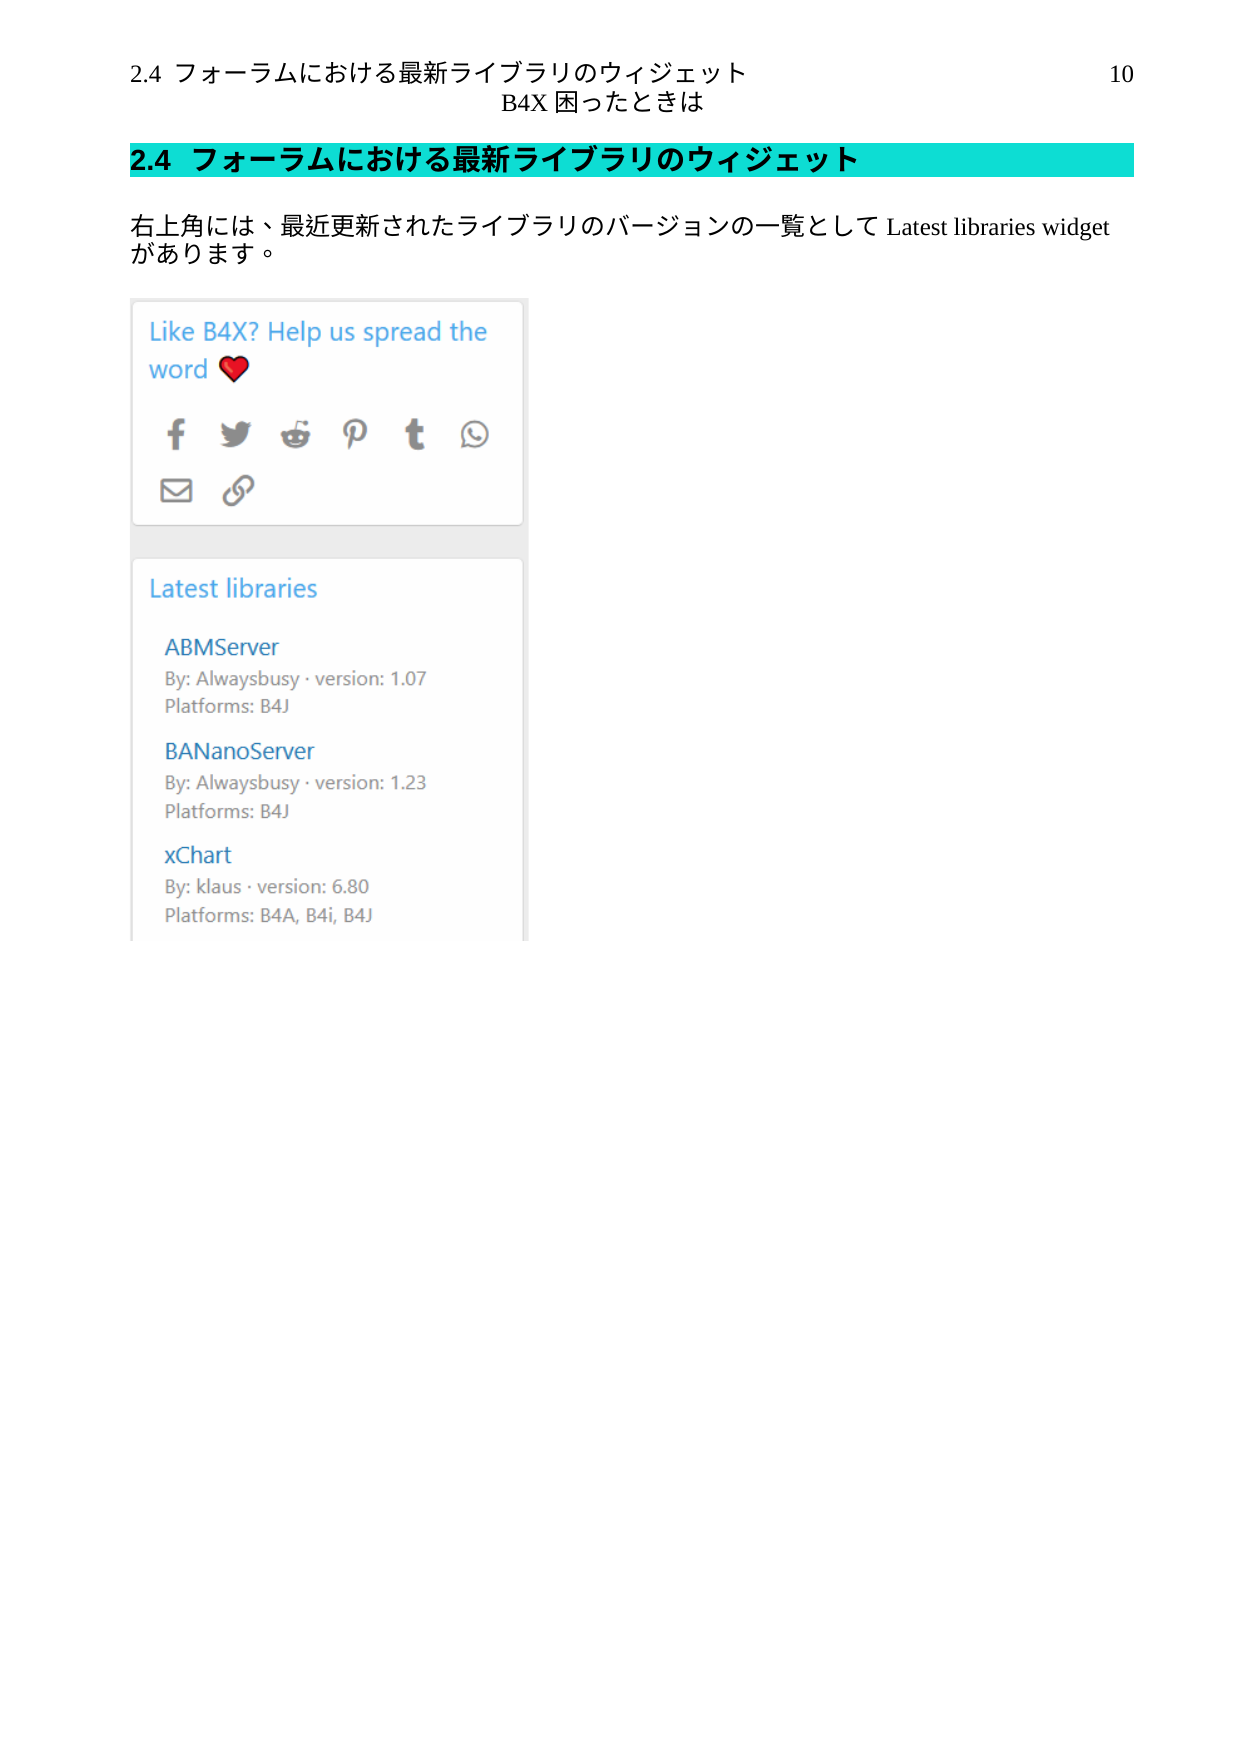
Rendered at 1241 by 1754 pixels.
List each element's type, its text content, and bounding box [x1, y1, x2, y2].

subtitle フォーラムにおける最新ライブラリのウィジェット [130, 143, 1134, 177]
text 右上角には、最近更新されたライブラリのバージョンの一覧として Latest libraries widget があります。 [130, 212, 1134, 269]
picture [129, 298, 529, 941]
